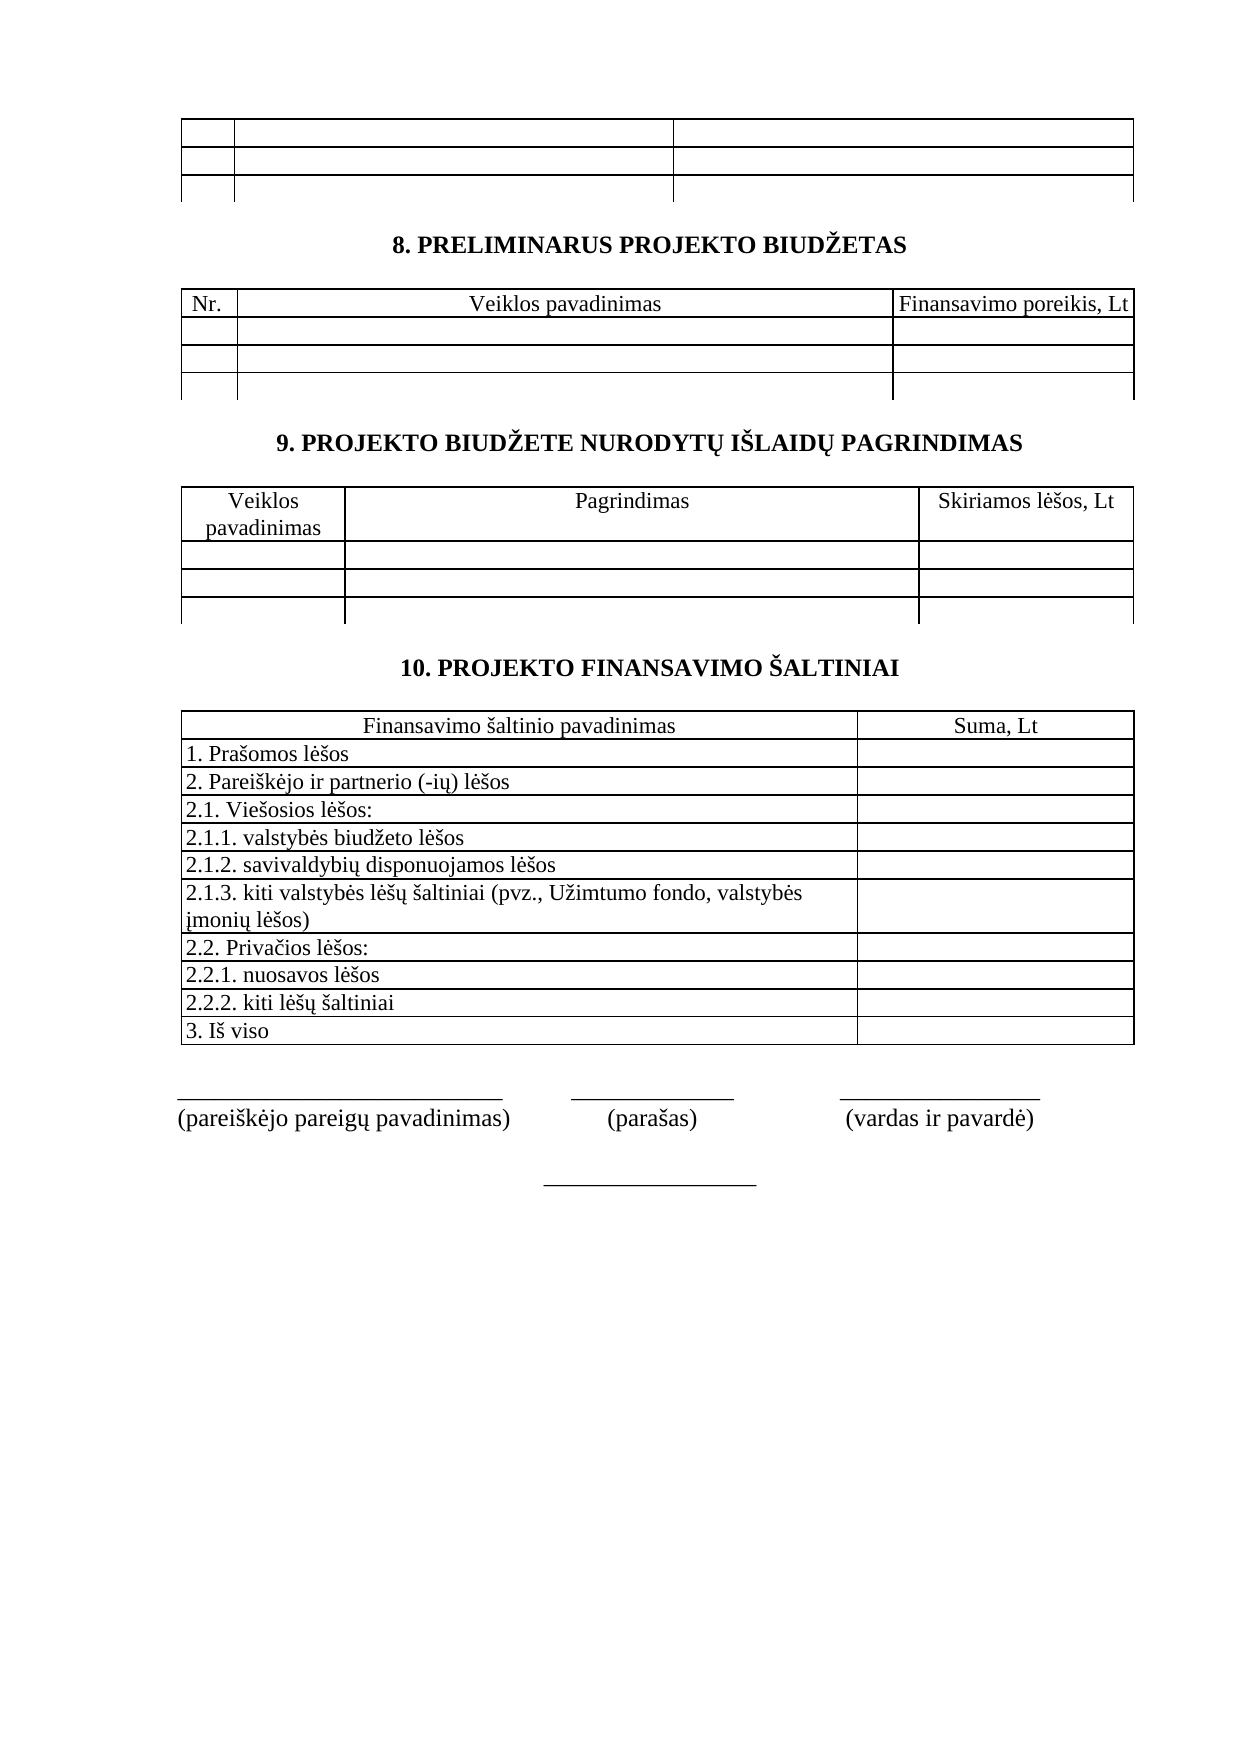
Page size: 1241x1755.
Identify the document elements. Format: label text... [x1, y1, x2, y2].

table_cell [669, 148, 673, 174]
text (pareiškėjo pareigų pavadinimas) (parašas) (vardas ir pavardė) [177, 1103, 1122, 1132]
table_header Nr. [233, 290, 237, 316]
table_cell [235, 176, 239, 202]
table_cell [235, 120, 239, 146]
table_cell [1129, 120, 1133, 146]
table_cell [233, 318, 237, 344]
text 9. PROJEKTO BIUDŽETE NURODYTŲ IŠLAIDŲ PAGRINDIMAS [177, 428, 1122, 457]
table_cell [669, 120, 673, 146]
table_cell [182, 346, 186, 372]
table_cell [858, 880, 1133, 932]
text 8. PRELIMINARUS PROJEKTO BIUDŽETAS [177, 231, 1122, 259]
text _________________ [177, 1160, 1122, 1189]
table_cell [182, 318, 186, 344]
table_cell [182, 373, 186, 400]
table_cell [1129, 570, 1133, 596]
table_cell [1129, 542, 1133, 568]
table_cell [182, 148, 186, 174]
table_header Nr. [182, 290, 186, 316]
table_cell [1129, 176, 1133, 202]
table_cell [182, 598, 186, 624]
table_cell [233, 373, 237, 400]
table_cell [182, 176, 186, 202]
table_cell [230, 176, 234, 202]
table_cell [230, 148, 234, 174]
table_cell [230, 120, 234, 146]
table_cell [182, 542, 186, 568]
table_cell [182, 570, 186, 596]
table_cell [1129, 598, 1133, 624]
table_cell [182, 120, 186, 146]
table_header Skiriamos lėšos, Lt [920, 488, 1133, 540]
table_cell [1129, 148, 1133, 174]
text __________________________ _____________ ________________ [177, 1074, 1122, 1103]
table_cell [233, 346, 237, 372]
table_header Pagrindimas [346, 488, 918, 540]
table_cell [669, 176, 673, 202]
text 10. PROJEKTO FINANSAVIMO ŠALTINIAI [177, 653, 1122, 682]
table_cell [235, 148, 239, 174]
